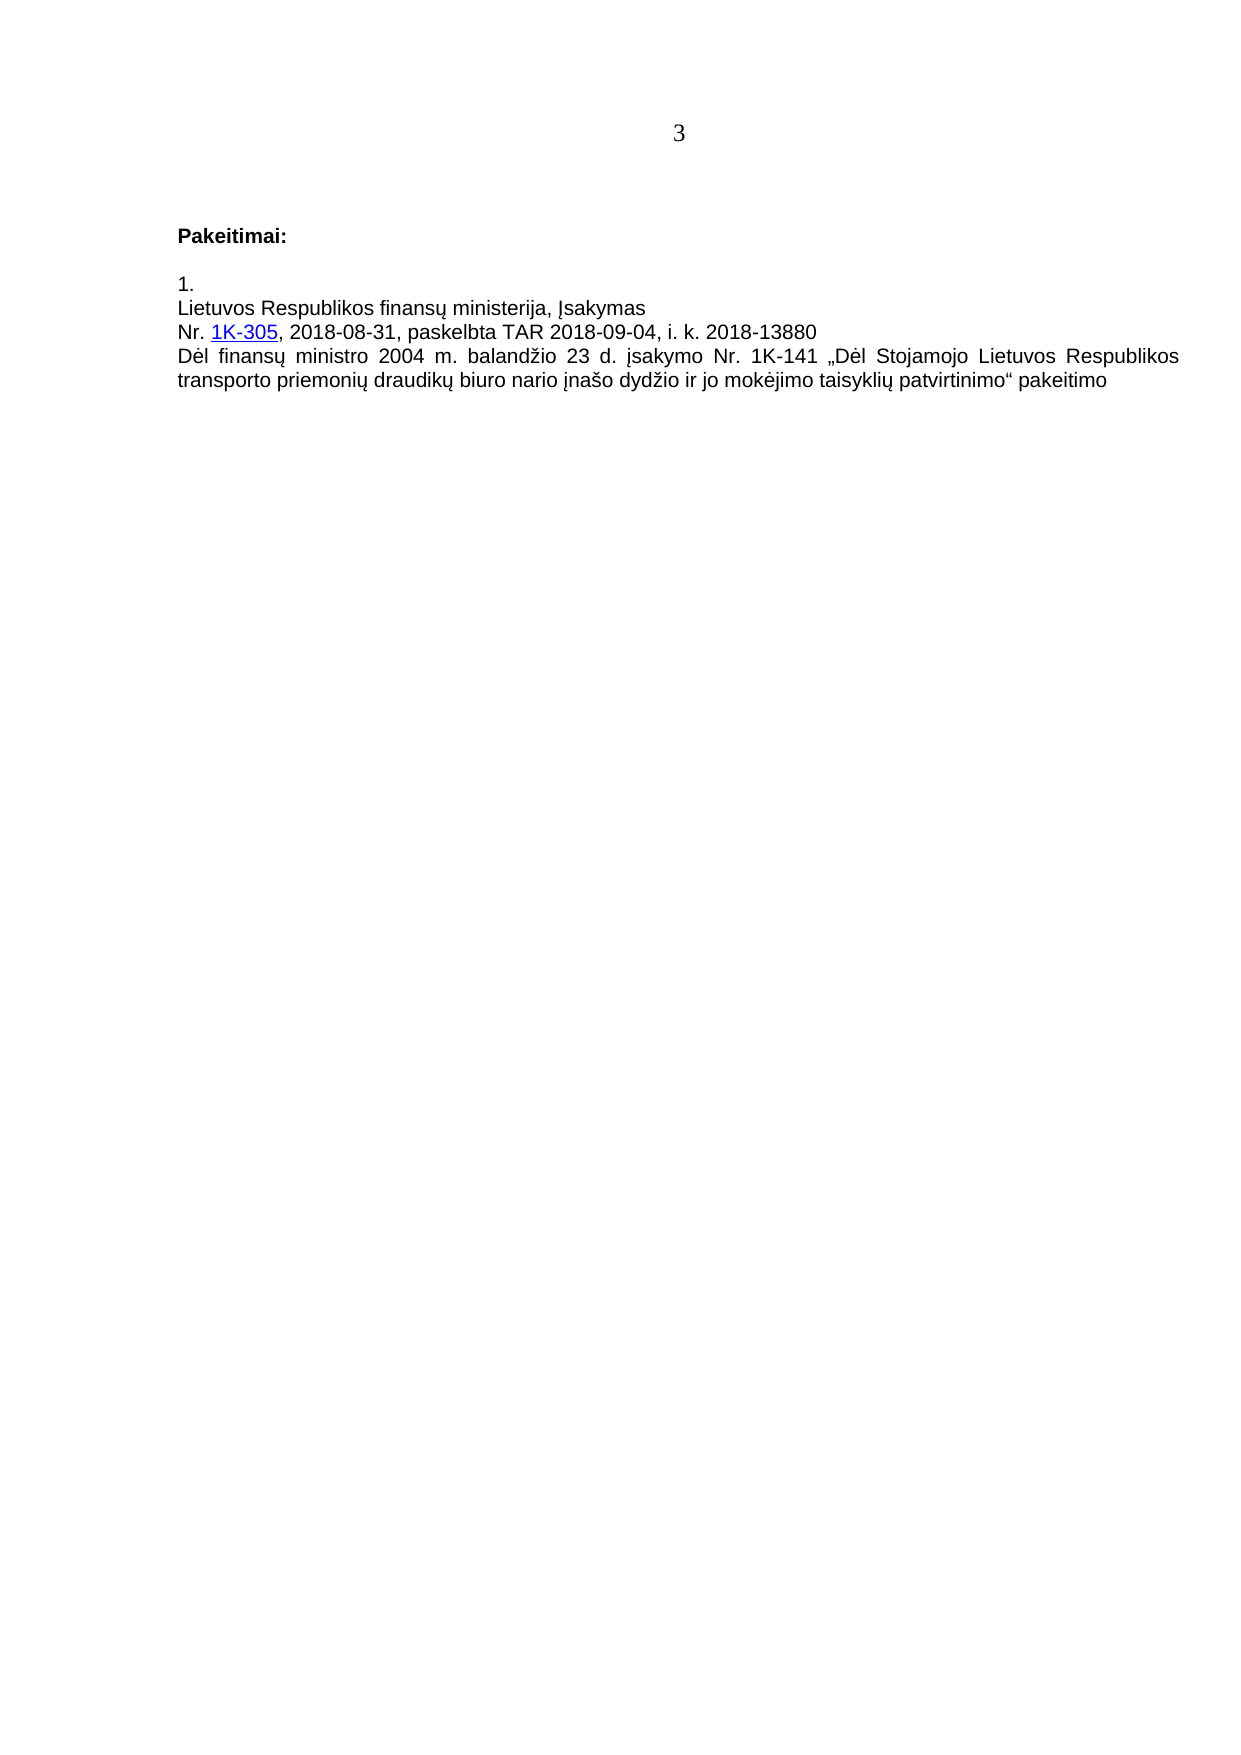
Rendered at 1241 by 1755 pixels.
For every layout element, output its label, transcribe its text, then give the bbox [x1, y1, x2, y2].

text Lietuvos Respublikos finansų ministerija, Įsakymas [177, 296, 1181, 320]
text Nr. 1K-305, 2018-08-31, paskelbta TAR 2018-09-04, i. k. 2018-13880 [177, 320, 1181, 344]
text 1. [177, 272, 1181, 296]
text Pakeitimai: [177, 224, 1181, 248]
text Dėl finansų ministro 2004 m. balandžio 23 d. įsakymo Nr. 1K-141 „Dėl Stojamojo Lietuvos Respublikos transporto priemonių draudikų biuro nario įnašo dydžio ir jo mokėjimo taisyklių patvirtinimo“ pakeitimo [177, 344, 1181, 392]
